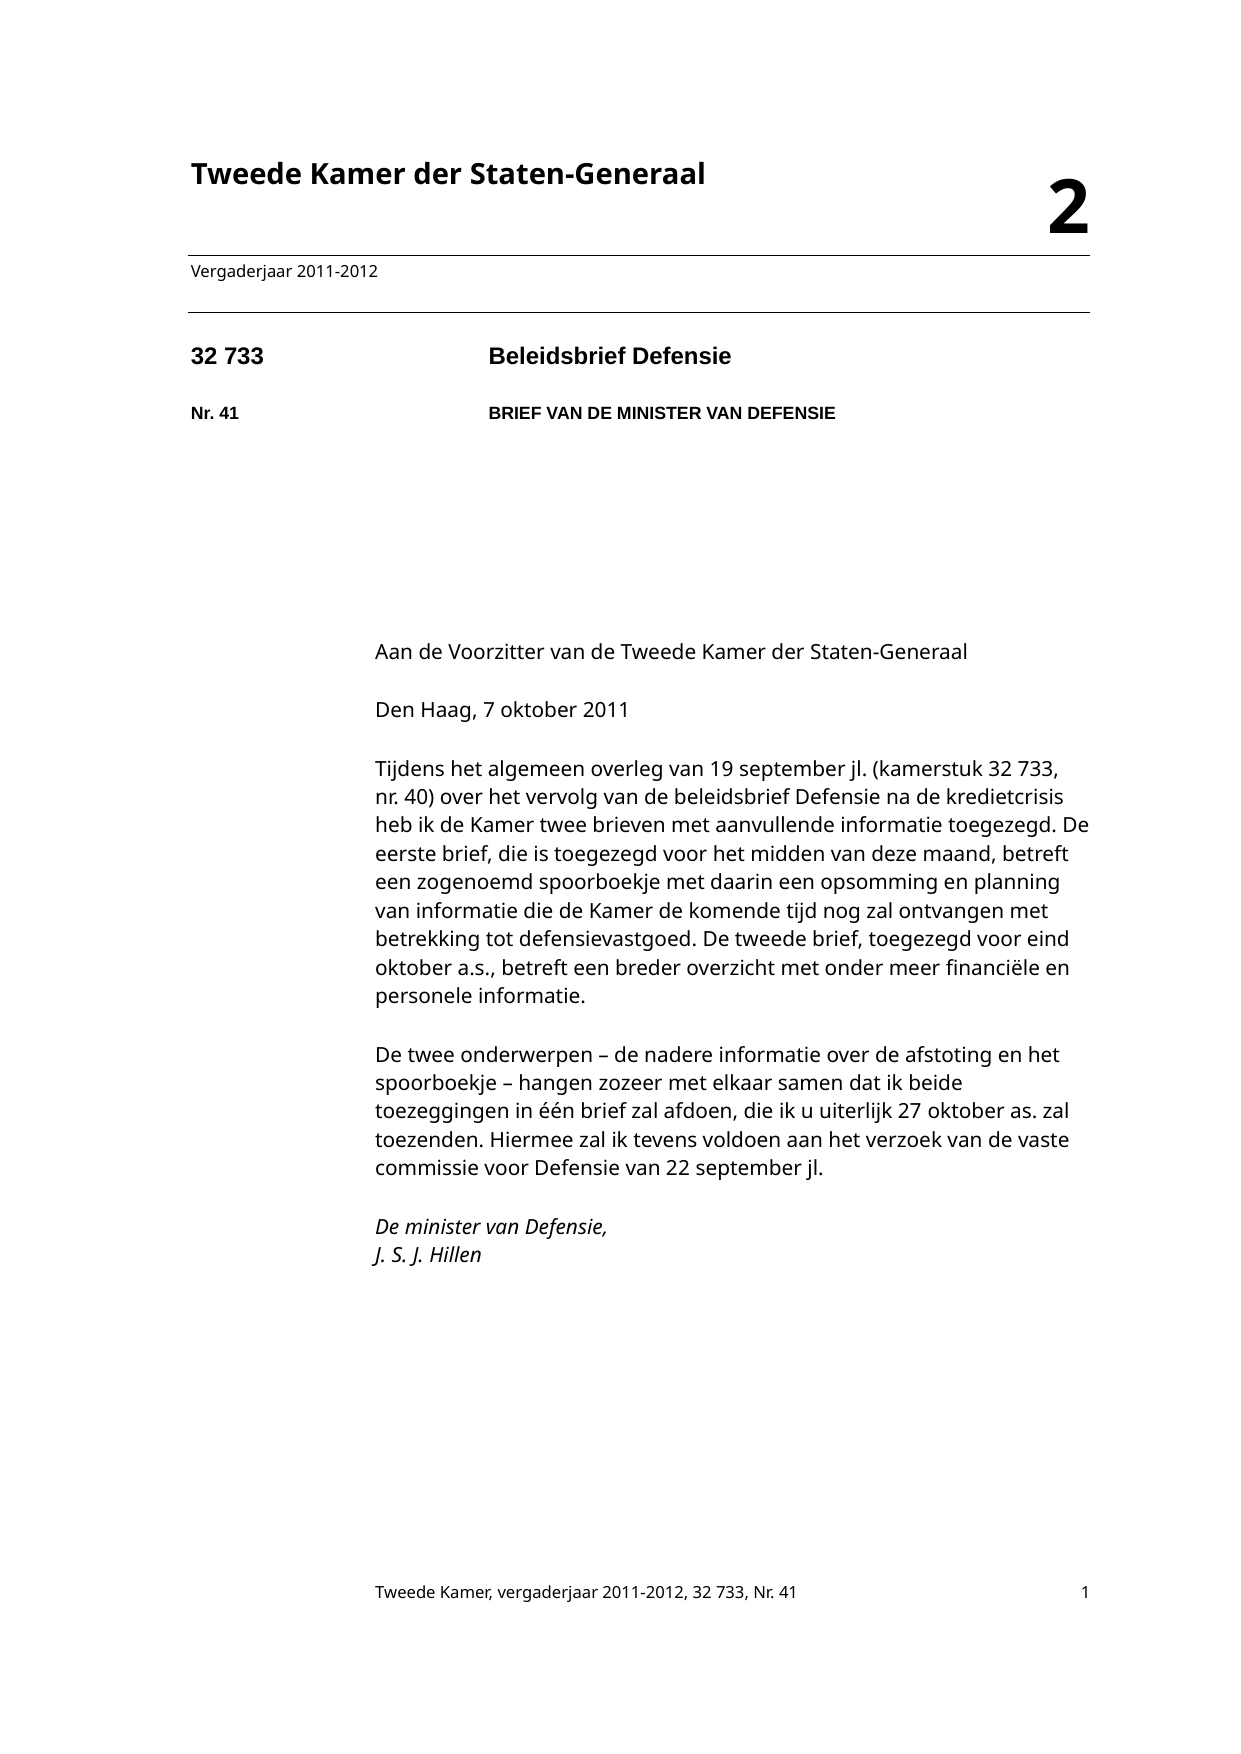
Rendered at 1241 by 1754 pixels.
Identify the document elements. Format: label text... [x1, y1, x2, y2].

text De minister van Defensie, [375, 1212, 1090, 1240]
table_cell Vergaderjaar 2011-2012 [188, 256, 485, 312]
text De twee onderwerpen – de nadere informatie over de afstoting en het spoorboekje – hangen zozeer met elkaar samen dat ik beide toezeggingen in één brief zal afdoen, die ik u uiterlijk 27 oktober as. zal toezenden. Hiermee zal ik tevens voldoen aan het verzoek van de vaste commissie voor Defensie van 22 september jl. [375, 1040, 1090, 1182]
text J. S. J. Hillen [375, 1240, 1090, 1269]
table_cell BRIEF VAN DE MINISTER VAN DEFENSIE [485, 399, 1090, 518]
text Aan de Voorzitter van de Tweede Kamer der Staten-Generaal [375, 637, 1090, 665]
table_header 2 [910, 150, 1090, 255]
table_cell [485, 256, 1090, 312]
table_cell Beleidsbrief Defensie [485, 339, 1090, 399]
table_cell 32 733 [188, 339, 485, 399]
table_cell Nr. 41 [188, 399, 485, 518]
text Tijdens het algemeen overleg van 19 september jl. (kamerstuk 32 733, nr. 40) over het vervolg van de beleidsbrief Defensie na de kredietcrisis heb ik de Kamer twee brieven met aanvullende informatie toegezegd. De eerste brief, die is toegezegd voor het midden van deze maand, betreft een zogenoemd spoorboekje met daarin een opsomming en planning van informatie die de Kamer de komende tijd nog zal ontvangen met betrekking tot defensievastgoed. De tweede brief, toegezegd voor eind oktober a.s., betreft een breder overzicht met onder meer financiële en personele informatie. [375, 754, 1090, 1010]
table_header Tweede Kamer der Staten-Generaal [188, 150, 909, 255]
text Den Haag, 7 oktober 2011 [375, 695, 1090, 724]
table_cell [485, 313, 1090, 339]
table_cell [188, 313, 485, 339]
